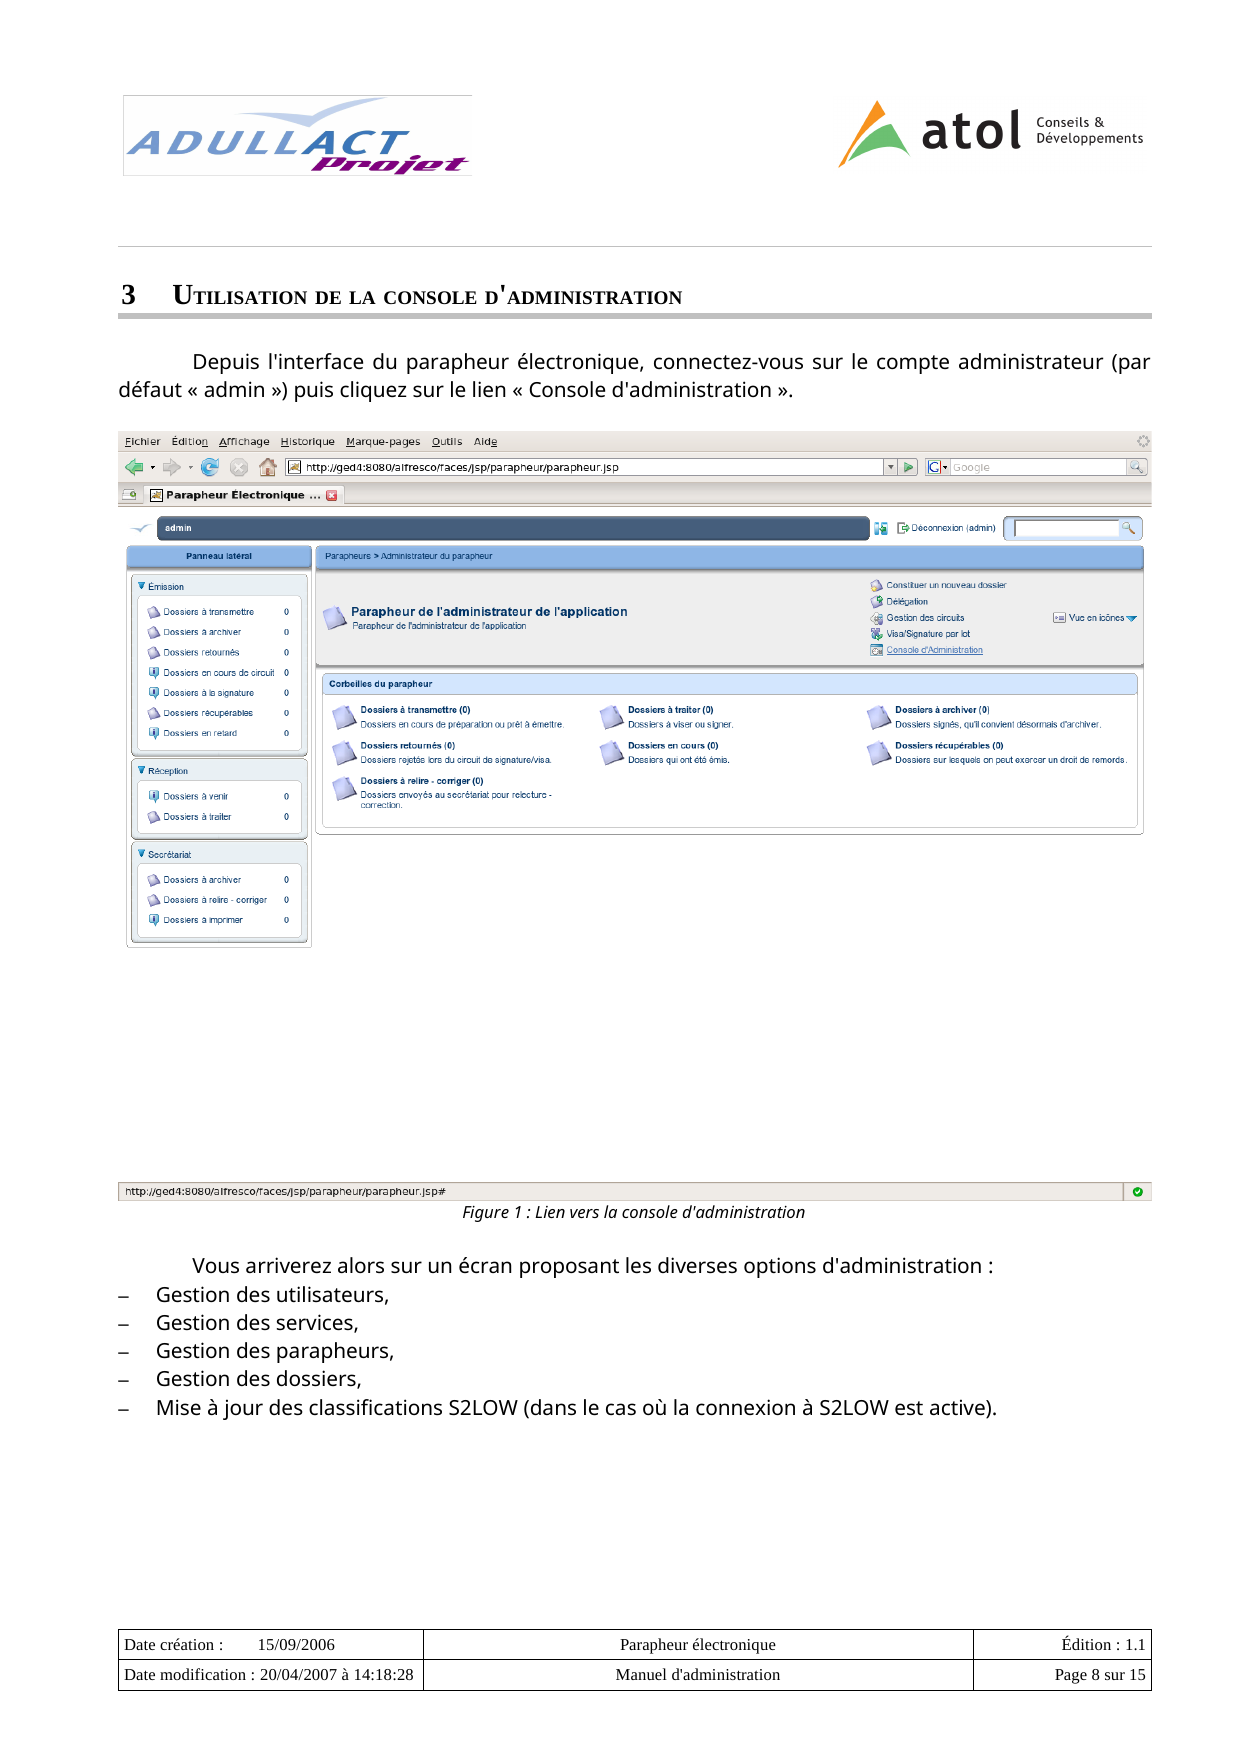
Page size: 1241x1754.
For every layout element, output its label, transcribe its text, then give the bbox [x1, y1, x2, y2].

picture [833, 96, 1147, 174]
text Figure 1 : Lien vers la console d'administration [118, 1201, 1152, 1223]
list Gestion des parapheurs, [118, 1336, 1152, 1364]
list Mise à jour des classifications S2LOW (dans le cas où la connexion à S2LOW est active). [118, 1393, 1152, 1421]
subtitle Utilisation de la console d'administration [118, 275, 1152, 313]
text Vous arriverez alors sur un écran proposant les diverses options d'administration : [118, 1251, 1152, 1280]
list Gestion des services, [118, 1308, 1152, 1336]
text Depuis l'interface du parapheur électronique, connectez-vous sur le compte administrateur (par défaut « admin ») puis cliquez sur le lien « Console d'administration ». [118, 347, 1152, 403]
picture [118, 431, 1152, 1201]
list Gestion des utilisateurs, [118, 1280, 1152, 1308]
list Gestion des dossiers, [118, 1364, 1152, 1393]
